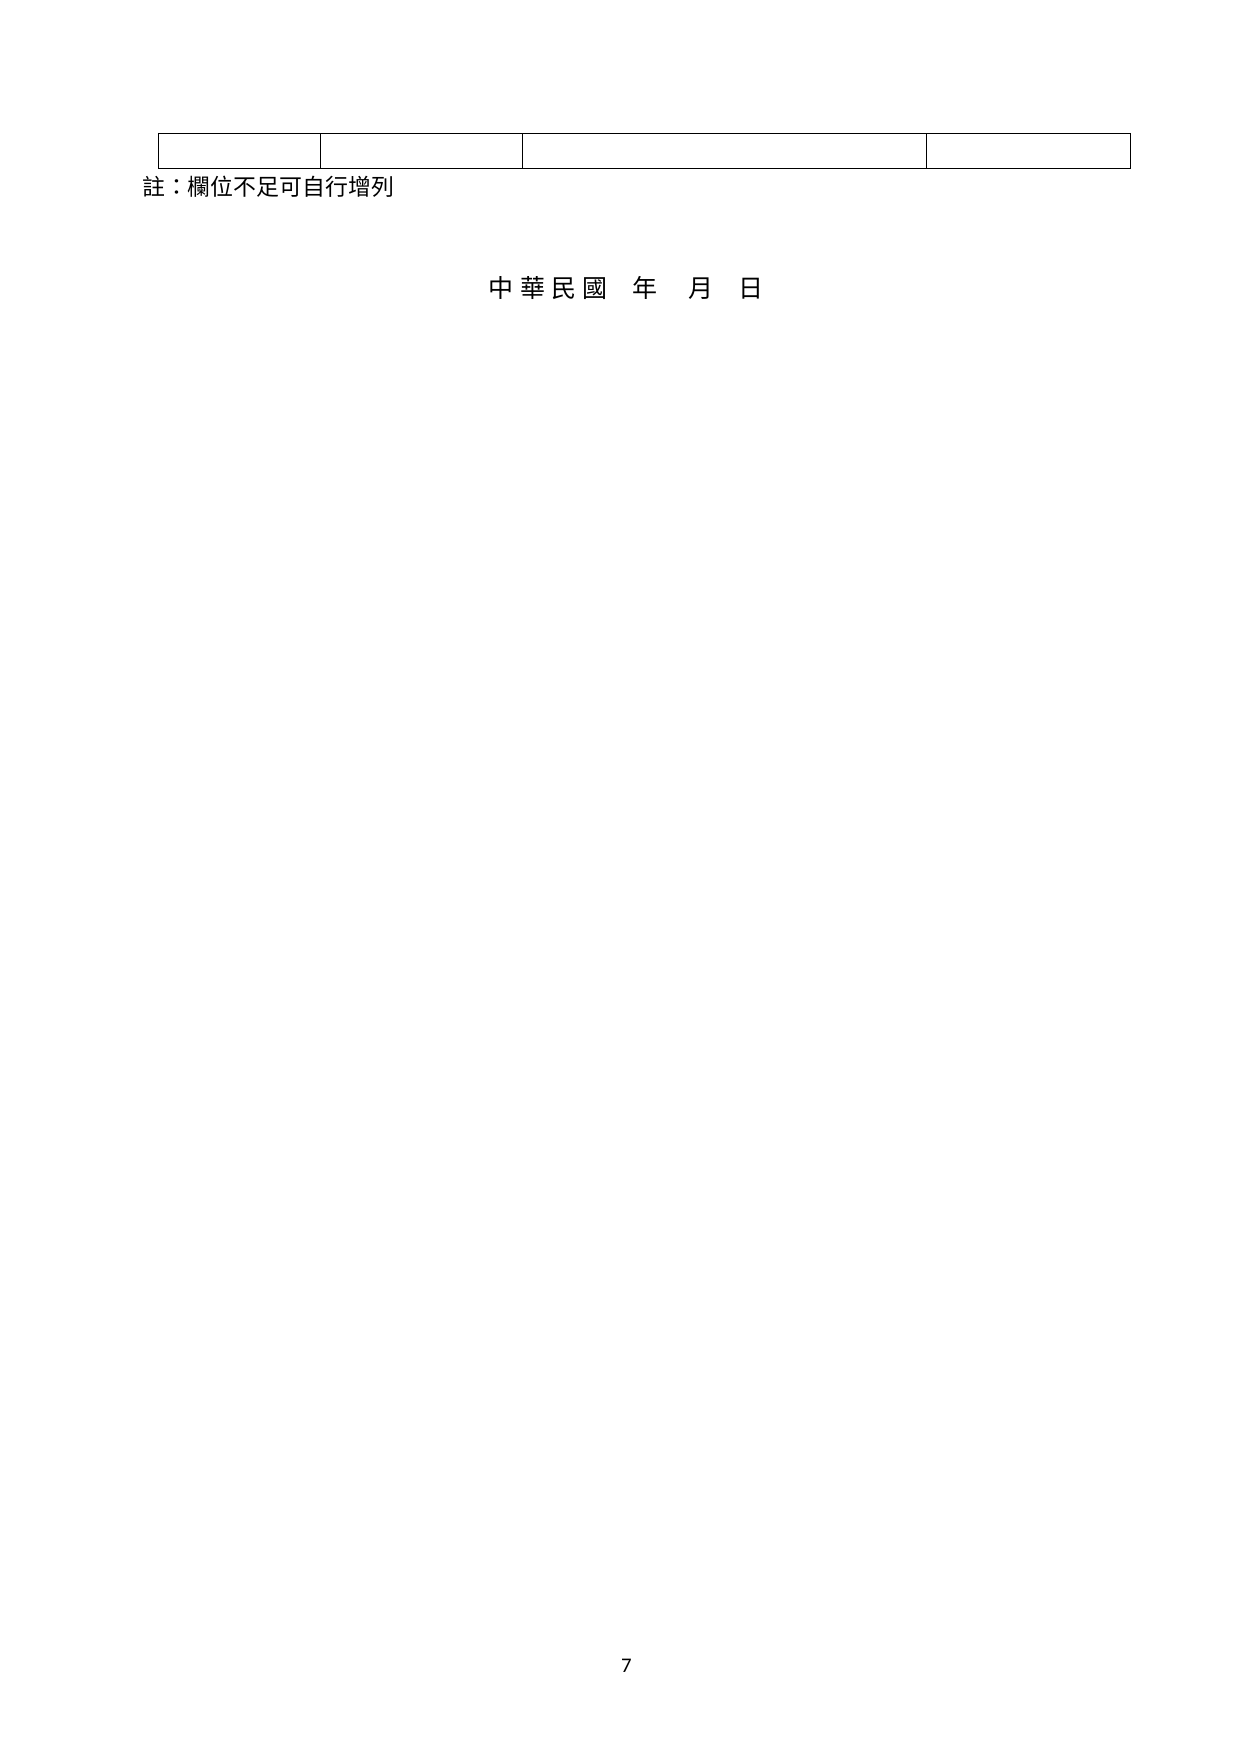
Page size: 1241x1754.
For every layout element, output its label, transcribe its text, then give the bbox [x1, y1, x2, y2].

table_cell [927, 134, 1130, 168]
table_cell [523, 134, 926, 168]
text 中 華 民 國 年 月 日 [130, 268, 1122, 305]
text 註：欄位不足可自行增列 [130, 169, 1122, 202]
table_cell [159, 134, 320, 168]
table_cell [321, 134, 522, 168]
